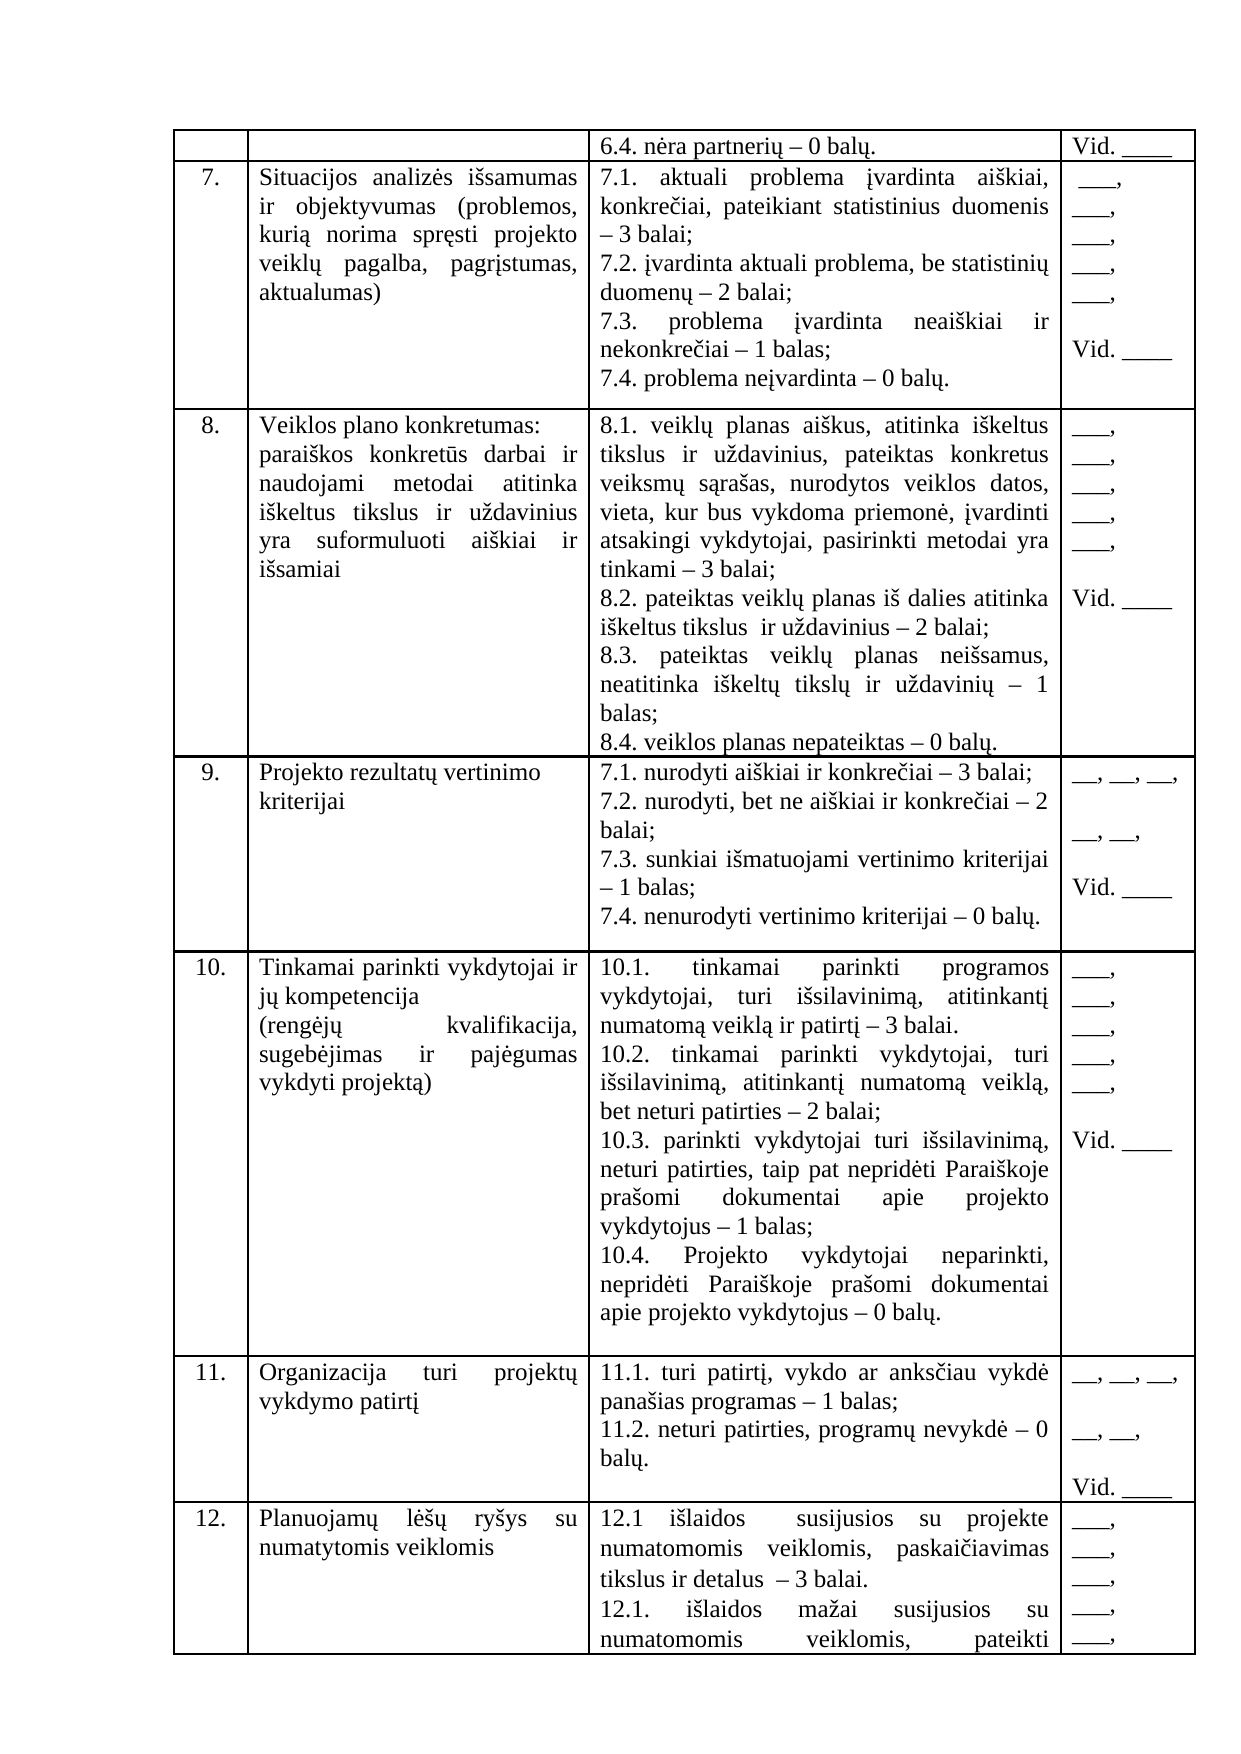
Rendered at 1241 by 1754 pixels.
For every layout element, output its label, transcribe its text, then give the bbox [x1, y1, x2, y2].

table_cell __, __, __, __, __, Vid. ____ [1062, 1357, 1194, 1501]
table_cell 10. [175, 953, 247, 1355]
table_cell Tinkamai parinkti vykdytojai ir jų kompetencija (rengėjų kvalifikacija, sugebėjimas ir pajėgumas vykdyti projektą) [249, 953, 588, 1355]
table_cell 7.1. nurodyti aiškiai ir konkrečiai – 3 balai; 7.2. nurodyti, bet ne aiškiai ir konkrečiai – 2 balai; 7.3. sunkiai išmatuojami vertinimo kriterijai – 1 balas; 7.4. nenurodyti vertinimo kriterijai – 0 balų. [590, 758, 1060, 950]
table_cell Projekto rezultatų vertinimo kriterijai [249, 758, 588, 950]
table_cell 12. [175, 1503, 247, 1653]
table_cell 6. [175, 131, 247, 160]
table_cell 7.1. aktuali problema įvardinta aiškiai, konkrečiai, pateikiant statistinius duomenis – 3 balai; 7.2. įvardinta aktuali problema, be statistinių duomenų – 2 balai; 7.3. problema įvardinta neaiškiai ir nekonkrečiai – 1 balas; 7.4. problema neįvardinta – 0 balų. [590, 162, 1060, 408]
table_cell ___, ___, ___, ___, ___, [1062, 1503, 1194, 1653]
table_cell ___, ___, ___, ___, ___, Vid. ____ [1062, 162, 1194, 408]
table_cell Veiklos plano konkretumas: paraiškos konkretūs darbai ir naudojami metodai atitinka iškeltus tikslus ir uždavinius yra suformuluoti aiškiai ir išsamiai [249, 410, 588, 755]
table_cell 7. [175, 162, 247, 408]
table_cell [249, 131, 588, 160]
table_cell 11. [175, 1357, 247, 1501]
table_cell 8. [175, 410, 247, 755]
table_cell 6.4. nėra partnerių – 0 balų. [590, 131, 1060, 160]
table_cell Organizacija turi projektų vykdymo patirtį [249, 1357, 588, 1501]
table_cell 12.1 išlaidos susijusios su projekte numatomomis veiklomis, paskaičiavimas tikslus ir detalus – 3 balai. 12.1. išlaidos mažai susijusios su numatomomis veiklomis, pateikti [590, 1503, 1060, 1653]
table_cell Planuojamų lėšų ryšys su numatytomis veiklomis [249, 1503, 588, 1653]
table_cell Situacijos analizės išsamumas ir objektyvumas (problemos, kurią norima spręsti projekto veiklų pagalba, pagrįstumas, aktualumas) [249, 162, 588, 408]
table_cell 10.1. tinkamai parinkti programos vykdytojai, turi išsilavinimą, atitinkantį numatomą veiklą ir patirtį – 3 balai. 10.2. tinkamai parinkti vykdytojai, turi išsilavinimą, atitinkantį numatomą veiklą, bet neturi patirties – 2 balai; 10.3. parinkti vykdytojai turi išsilavinimą, neturi patirties, taip pat nepridėti Paraiškoje prašomi dokumentai apie projekto vykdytojus – 1 balas; 10.4. Projekto vykdytojai neparinkti, nepridėti Paraiškoje prašomi dokumentai apie projekto vykdytojus – 0 balų. [590, 953, 1060, 1355]
table_cell ___, ___, ___, ___, ___, Vid. ____ [1062, 953, 1194, 1355]
table_cell 8.1. veiklų planas aiškus, atitinka iškeltus tikslus ir uždavinius, pateiktas konkretus veiksmų sąrašas, nurodytos veiklos datos, vieta, kur bus vykdoma priemonė, įvardinti atsakingi vykdytojai, pasirinkti metodai yra tinkami – 3 balai; 8.2. pateiktas veiklų planas iš dalies atitinka iškeltus tikslus ir uždavinius – 2 balai; 8.3. pateiktas veiklų planas neišsamus, neatitinka iškeltų tikslų ir uždavinių – 1 balas; 8.4. veiklos planas nepateiktas – 0 balų. [590, 410, 1060, 755]
table_cell Vid. ____ [1062, 131, 1194, 160]
table_cell 11.1. turi patirtį, vykdo ar anksčiau vykdė panašias programas – 1 balas; 11.2. neturi patirties, programų nevykdė – 0 balų. [590, 1357, 1060, 1501]
table_cell 9. [175, 758, 247, 950]
table_cell ___, ___, ___, ___, ___, Vid. ____ [1062, 410, 1194, 755]
table_cell __, __, __, __, __, Vid. ____ [1062, 758, 1194, 950]
